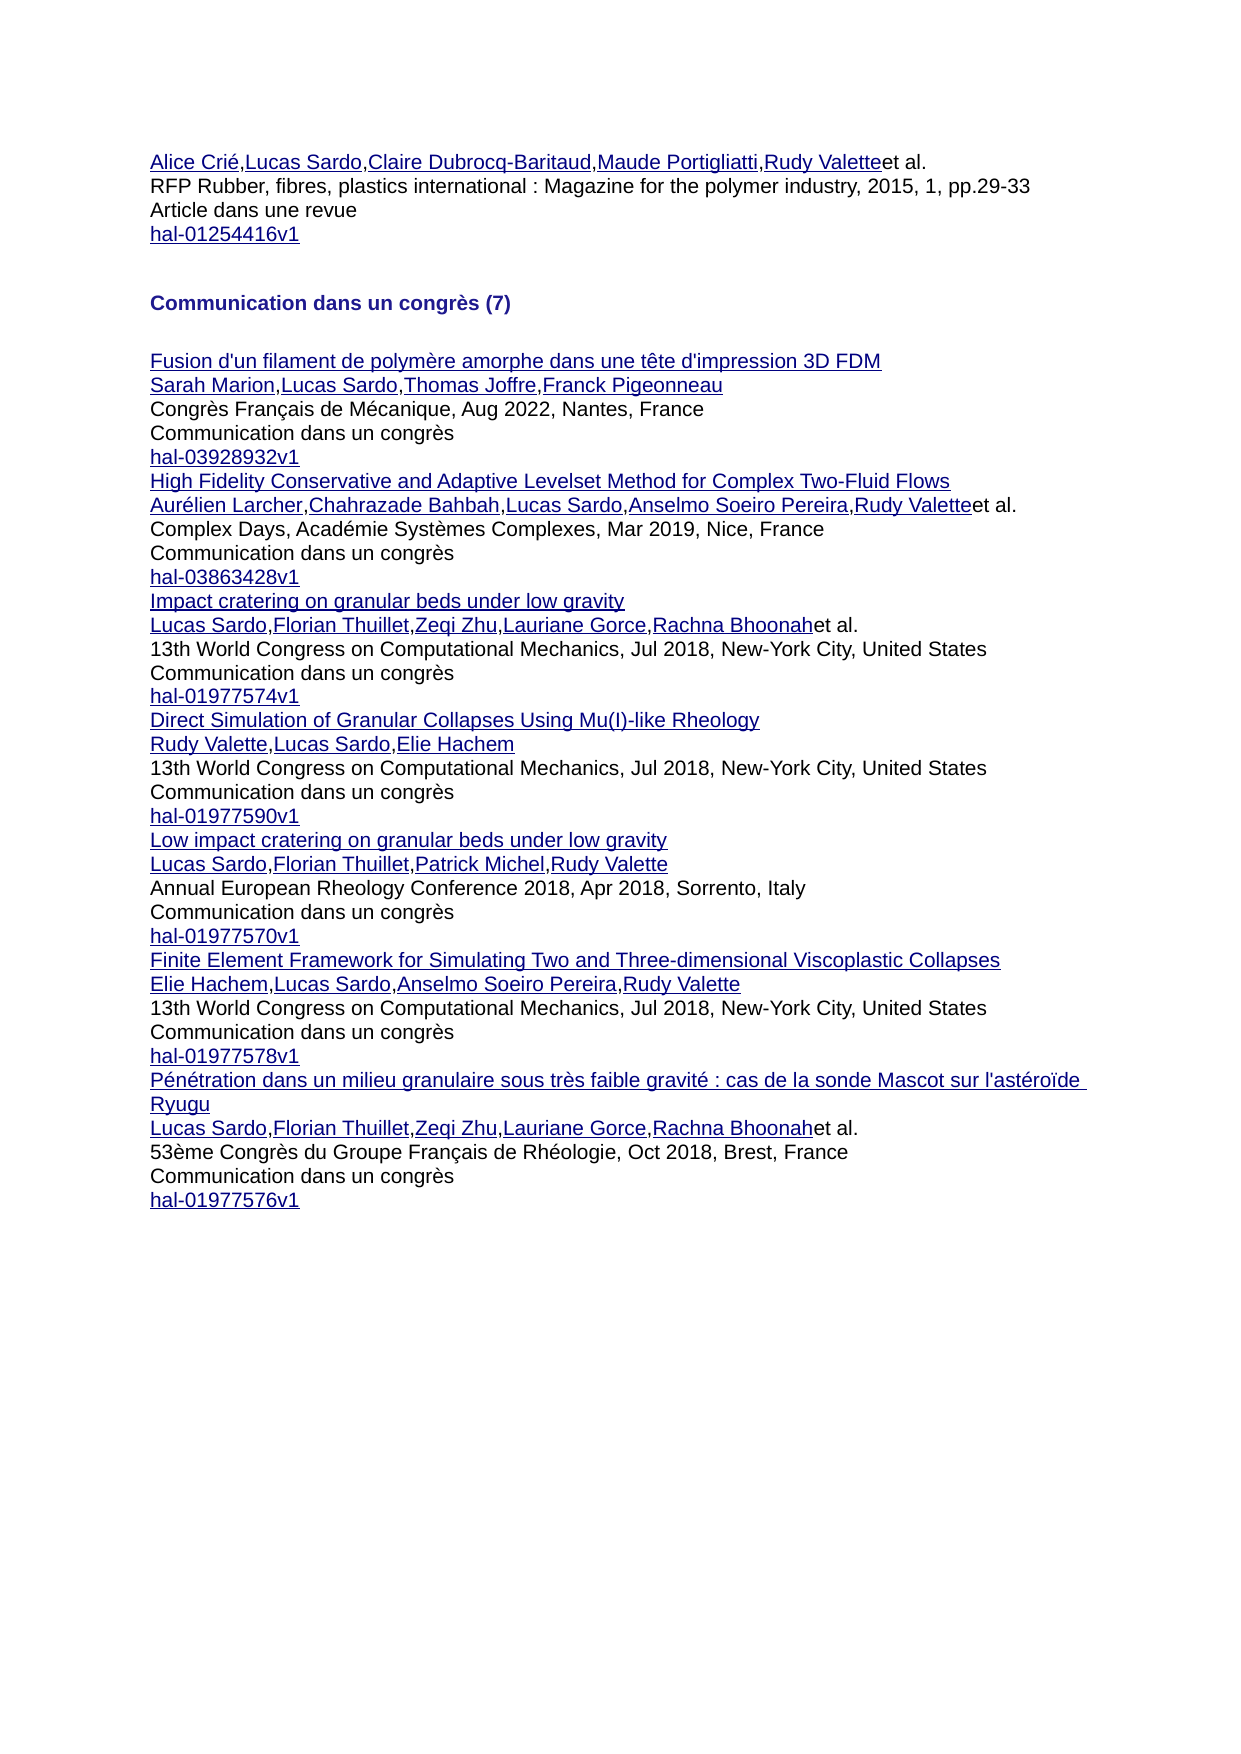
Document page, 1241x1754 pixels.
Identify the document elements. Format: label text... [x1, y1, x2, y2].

table_cell Finite Element Framework for Simulating Two and Three-dimensional Viscoplastic Collapses Elie Hachem,Lucas Sardo,Anselmo Soeiro Pereira,Rudy Valette 13th World Congress on Computational Mechanics, Jul 2018, New-York City, United States Communication dans un congrès hal-01977578v1 [150, 948, 1090, 1068]
table_cell Pénétration dans un milieu granulaire sous très faible gravité : cas de la sonde Mascot sur l'astéroïde Ryugu Lucas Sardo,Florian Thuillet,Zeqi Zhu,Lauriane Gorce,Rachna Bhoonahet al. 53ème Congrès du Groupe Français de Rhéologie, Oct 2018, Brest, France Communication dans un congrès hal-01977576v1 [150, 1068, 1090, 1211]
table_cell Impact cratering on granular beds under low gravity Lucas Sardo,Florian Thuillet,Zeqi Zhu,Lauriane Gorce,Rachna Bhoonahet al. 13th World Congress on Computational Mechanics, Jul 2018, New-York City, United States Communication dans un congrès hal-01977574v1 [150, 589, 1090, 708]
table_cell Direct Simulation of Granular Collapses Using Mu(I)-like Rheology Rudy Valette,Lucas Sardo,Elie Hachem 13th World Congress on Computational Mechanics, Jul 2018, New-York City, United States Communication dans un congrès hal-01977590v1 [150, 708, 1090, 828]
table_cell Low impact cratering on granular beds under low gravity Lucas Sardo,Florian Thuillet,Patrick Michel,Rudy Valette Annual European Rheology Conference 2018, Apr 2018, Sorrento, Italy Communication dans un congrès hal-01977570v1 [150, 828, 1090, 948]
table_header Fusion d'un filament de polymère amorphe dans une tête d'impression 3D FDM Sarah Marion,Lucas Sardo,Thomas Joffre,Franck Pigeonneau Congrès Français de Mécanique, Aug 2022, Nantes, France Communication dans un congrès hal-03928932v1 [150, 349, 1090, 469]
subtitle Communication dans un congrès (7) [150, 291, 1090, 314]
table_cell High Fidelity Conservative and Adaptive Levelset Method for Complex Two-Fluid Flows Aurélien Larcher,Chahrazade Bahbah,Lucas Sardo,Anselmo Soeiro Pereira,Rudy Valetteet al. Complex Days, Académie Systèmes Complexes, Mar 2019, Nice, France Communication dans un congrès hal-03863428v1 [150, 469, 1090, 588]
table_cell Alice Crié,Lucas Sardo,Claire Dubrocq-Baritaud,Maude Portigliatti,Rudy Valetteet al. RFP Rubber, fibres, plastics international : Magazine for the polymer industry, 2015, 1, pp.29-33 Article dans une revue hal-01254416v1 [150, 150, 1090, 246]
